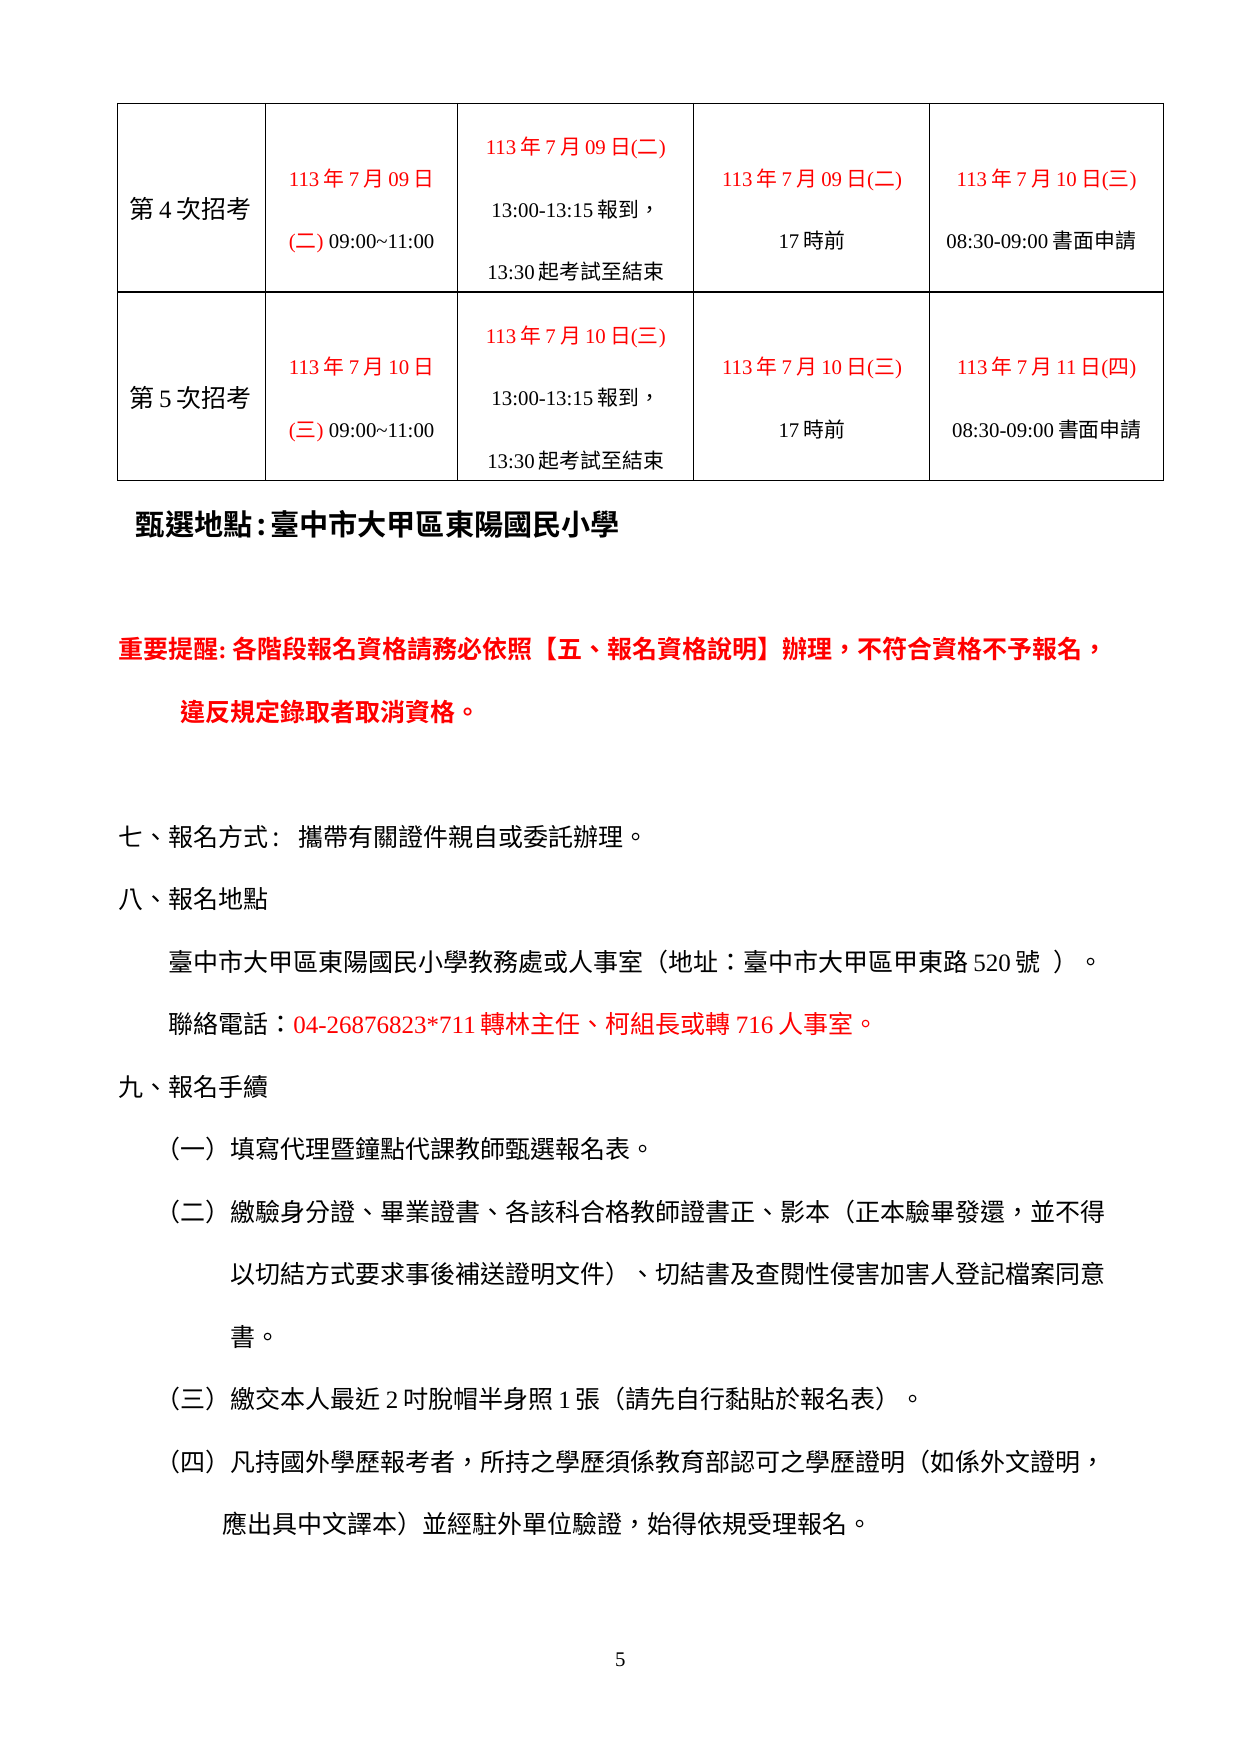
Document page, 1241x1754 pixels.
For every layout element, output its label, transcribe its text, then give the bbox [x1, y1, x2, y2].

text （四）凡持國外學歷報考者，所持之學歷須係教育部認可之學歷證明（如係外文證明，應出具中文譯本）並經駐外單位驗證，始得依規受理報名。 [156, 1418, 1122, 1543]
text 重要提醒: 各階段報名資格請務必依照【五、報名資格說明】辦理，不符合資格不予報名， [118, 606, 1122, 668]
table_cell 113年7月10日(三) 13:00-13:15報到， 13:30起考試至結束 [458, 293, 693, 480]
table_cell 113年7月11日(四) 08:30-09:00書面申請 [930, 293, 1163, 480]
text （一）填寫代理暨鐘點代課教師甄選報名表。 [118, 1106, 1122, 1168]
text 八、報名地點 臺中市大甲區東陽國民小學教務處或人事室（地址：臺中市大甲區甲東路520號 ）。 [118, 856, 1122, 981]
text （二）繳驗身分證、畢業證書、各該科合格教師證書正、影本（正本驗畢發還，並不得以切結方式要求事後補送證明文件）、切結書及查閱性侵害加害人登記檔案同意書。 [156, 1168, 1122, 1356]
table_cell 第4次招考 [118, 104, 265, 291]
table_cell 113年7月09日(二) 17時前 [694, 104, 929, 291]
text （三）繳交本人最近2吋脫帽半身照1張（請先自行黏貼於報名表）。 [156, 1356, 1122, 1418]
table_cell 113年7月10日(三) 17時前 [694, 293, 929, 480]
text 九、報名手續 [118, 1043, 1122, 1106]
table_cell 第5次招考 [118, 293, 265, 480]
text 七、報名方式: 攜帶有關證件親自或委託辦理。 [118, 793, 1122, 856]
text 違反規定錄取者取消資格。 [118, 668, 1122, 731]
table_cell 113年7月09日(二) 13:00-13:15報到， 13:30起考試至結束 [458, 104, 693, 291]
table_cell 113年7月09日(二) 09:00~11:00 [266, 104, 457, 291]
table_cell 113年7月10日(三) 09:00~11:00 [266, 293, 457, 480]
text 聯絡電話：04-26876823*711轉林主任、柯組長或轉716人事室。 [168, 981, 1122, 1043]
table_cell 113年7月10日(三) 08:30-09:00書面申請 [930, 104, 1163, 291]
text 甄選地點:臺中市大甲區東陽國民小學 [118, 481, 1122, 543]
